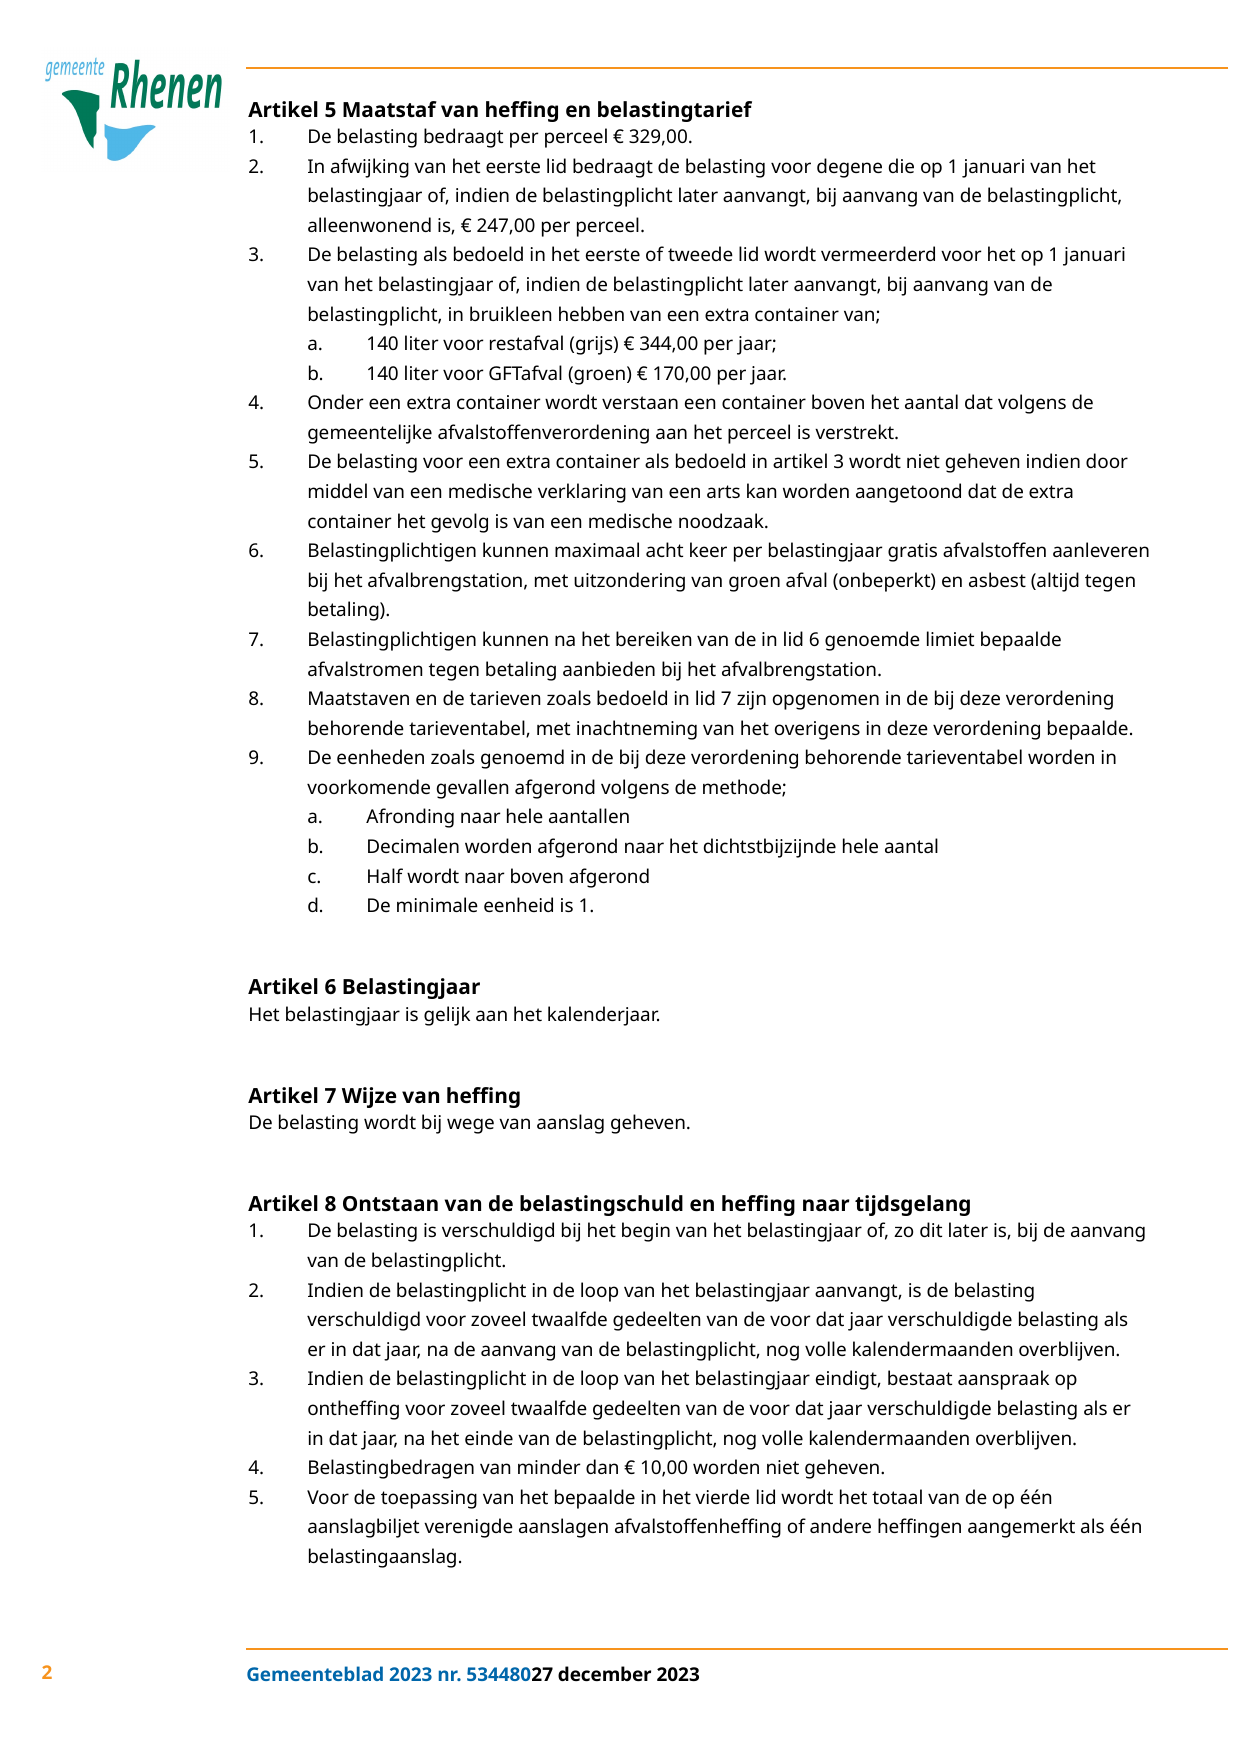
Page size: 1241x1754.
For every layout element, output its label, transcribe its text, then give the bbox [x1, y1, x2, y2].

list In afwijking van het eerste lid bedraagt de belasting voor degene die op 1 januari van het belastingjaar of, indien de belastingplicht later aanvangt, bij aanvang van de belastingplicht, alleenwonend is, € 247,00 per perceel. [248, 153, 1152, 238]
list Onder een extra container wordt verstaan een container boven het aantal dat volgens de gemeentelijke afvalstoffenverordening aan het perceel is verstrekt. [248, 389, 1152, 445]
list Indien de belastingplicht in de loop van het belastingjaar aanvangt, is de belasting verschuldigd voor zoveel twaalfde gedeelten van de voor dat jaar verschuldigde belasting als er in dat jaar, na de aanvang van de belastingplicht, nog volle kalendermaanden overblijven. [248, 1277, 1152, 1362]
list De belasting voor een extra container als bedoeld in artikel 3 wordt niet geheven indien door middel van een medische verklaring van een arts kan worden aangetoond dat de extra container het gevolg is van een medische noodzaak. [248, 449, 1152, 533]
list Half wordt naar boven afgerond [307, 863, 1152, 888]
list De eenheden zoals genoemd in de bij deze verordening behorende tarieventabel worden in voorkomende gevallen afgerond volgens de methode; [248, 744, 1152, 800]
text Artikel 5 Maatstaf van heffing en belastingtarief [248, 95, 1152, 123]
text Artikel 6 Belastingjaar [248, 972, 1152, 1001]
list De belasting als bedoeld in het eerste of tweede lid wordt vermeerderd voor het op 1 januari van het belastingjaar of, indien de belastingplicht later aanvangt, bij aanvang van de belastingplicht, in bruikleen hebben van een extra container van; [248, 242, 1152, 326]
list De minimale eenheid is 1. [307, 892, 1152, 918]
list 140 liter voor restafval (grijs) € 344,00 per jaar; [307, 330, 1152, 356]
list Belastingbedragen van minder dan € 10,00 worden niet geheven. [248, 1454, 1152, 1480]
text Het belastingjaar is gelijk aan het kalenderjaar. [248, 1001, 1152, 1027]
list Decimalen worden afgerond naar het dichtstbijzijnde hele aantal [307, 833, 1152, 859]
text Artikel 8 Ontstaan van de belastingschuld en heffing naar tijdsgelang [248, 1189, 1152, 1218]
list Afronding naar hele aantallen [307, 804, 1152, 829]
text Artikel 7 Wijze van heffing [248, 1081, 1152, 1109]
list 140 liter voor GFTafval (groen) € 170,00 per jaar. [307, 360, 1152, 386]
list De belasting bedraagt per perceel € 329,00. [248, 123, 1152, 149]
list Maatstaven en de tarieven zoals bedoeld in lid 7 zijn opgenomen in de bij deze verordening behorende tarieventabel, met inachtneming van het overigens in deze verordening bepaalde. [248, 685, 1152, 741]
text De belasting wordt bij wege van aanslag geheven. [248, 1109, 1152, 1135]
list Belastingplichtigen kunnen na het bereiken van de in lid 6 genoemde limiet bepaalde afvalstromen tegen betaling aanbieden bij het afvalbrengstation. [248, 626, 1152, 681]
picture [41, 47, 231, 172]
list Voor de toepassing van het bepaalde in het vierde lid wordt het totaal van de op één aanslagbiljet verenigde aanslagen afvalstoffenheffing of andere heffingen aangemerkt als één belastingaanslag. [248, 1484, 1152, 1569]
list Belastingplichtigen kunnen maximaal acht keer per belastingjaar gratis afvalstoffen aanleveren bij het afvalbrengstation, met uitzondering van groen afval (onbeperkt) en asbest (altijd tegen betaling). [248, 537, 1152, 622]
list De belasting is verschuldigd bij het begin van het belastingjaar of, zo dit later is, bij de aanvang van de belastingplicht. [248, 1218, 1152, 1273]
list Indien de belastingplicht in de loop van het belastingjaar eindigt, bestaat aanspraak op ontheffing voor zoveel twaalfde gedeelten van de voor dat jaar verschuldigde belasting als er in dat jaar, na het einde van de belastingplicht, nog volle kalendermaanden overblijven. [248, 1366, 1152, 1451]
